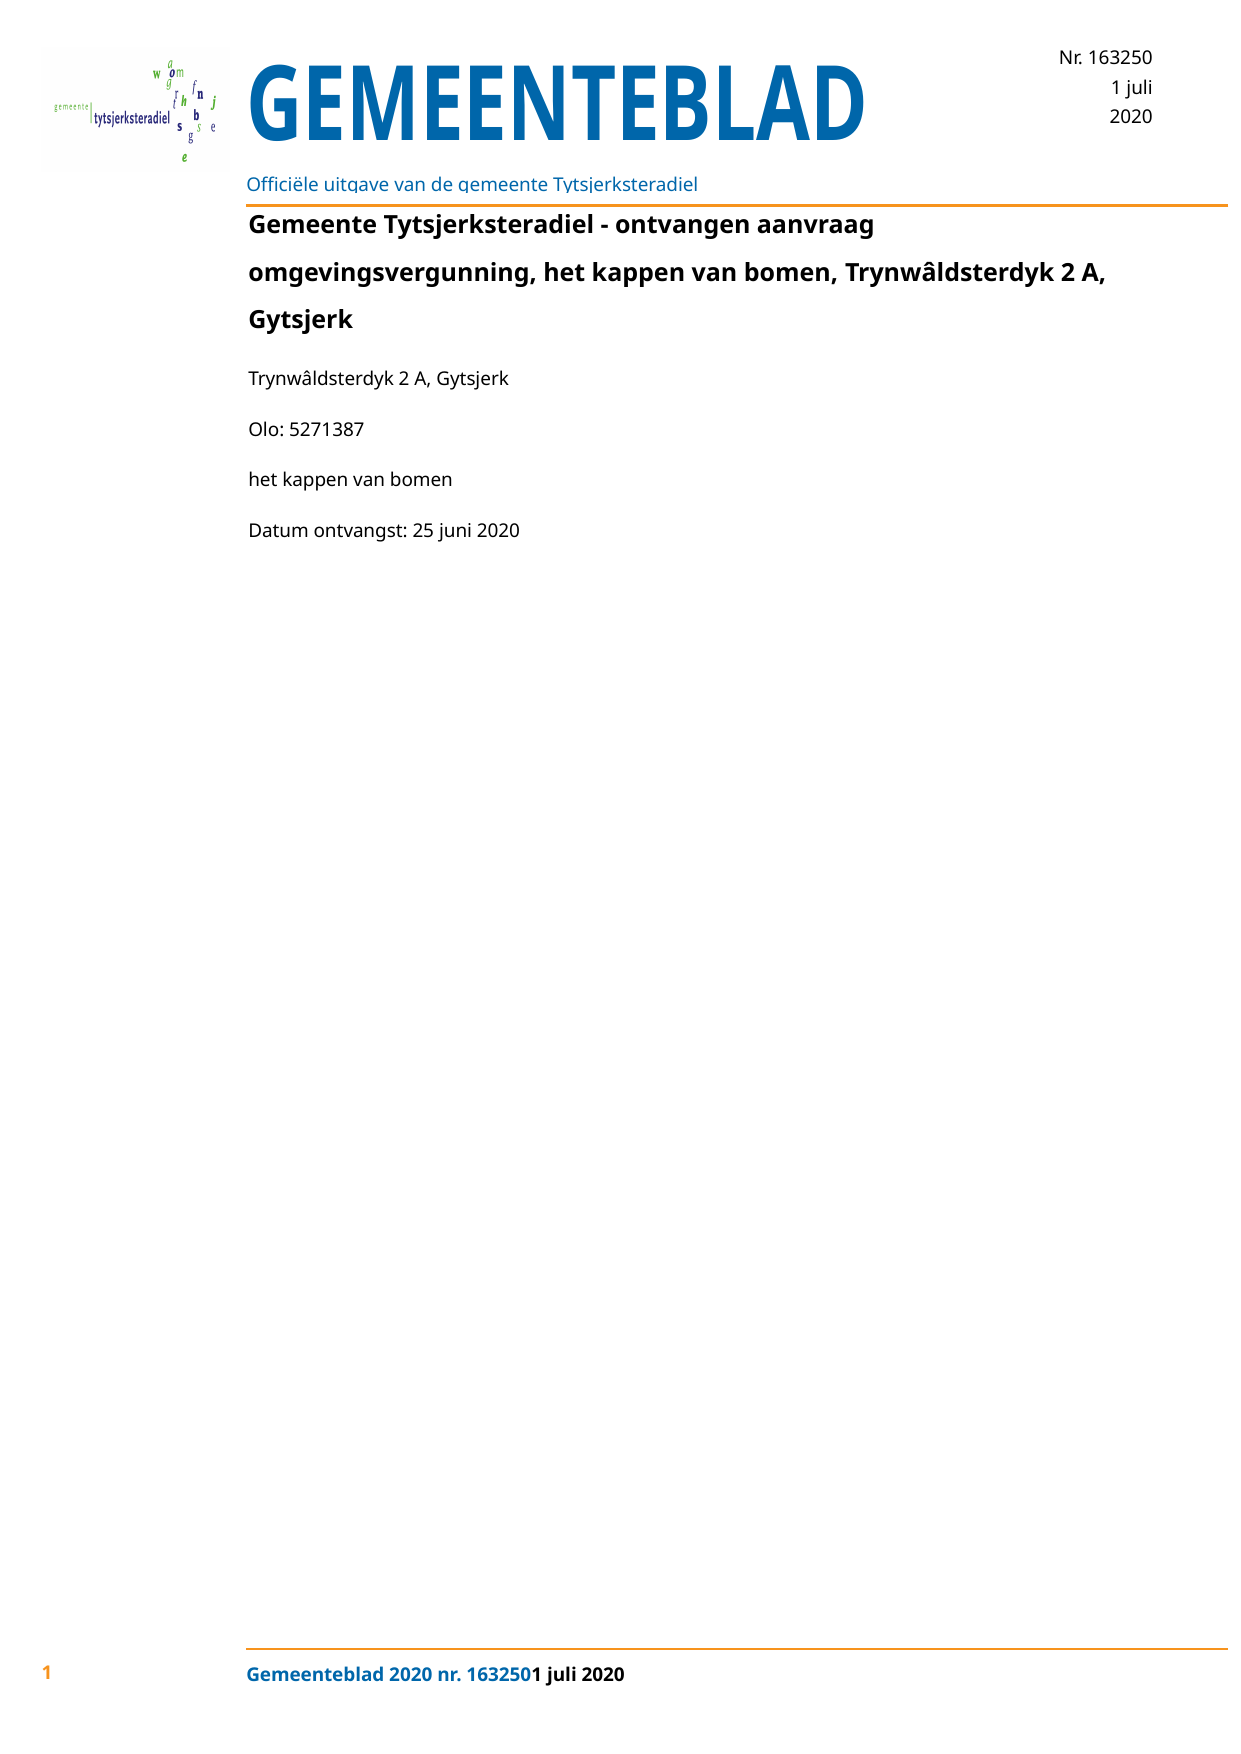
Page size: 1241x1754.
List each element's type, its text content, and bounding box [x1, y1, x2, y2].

text het kappen van bomen [248, 466, 1152, 492]
text Datum ontvangst: 25 juni 2020 [248, 517, 1152, 542]
text Gemeente Tytsjerksteradiel - ontvangen aanvraag omgevingsvergunning, het kappen van bomen, Trynwâldsterdyk 2 A, Gytsjerk [248, 207, 1152, 336]
picture [41, 47, 231, 172]
text Olo: 5271387 [248, 416, 1152, 442]
text Trynwâldsterdyk 2 A, Gytsjerk [248, 366, 1152, 391]
